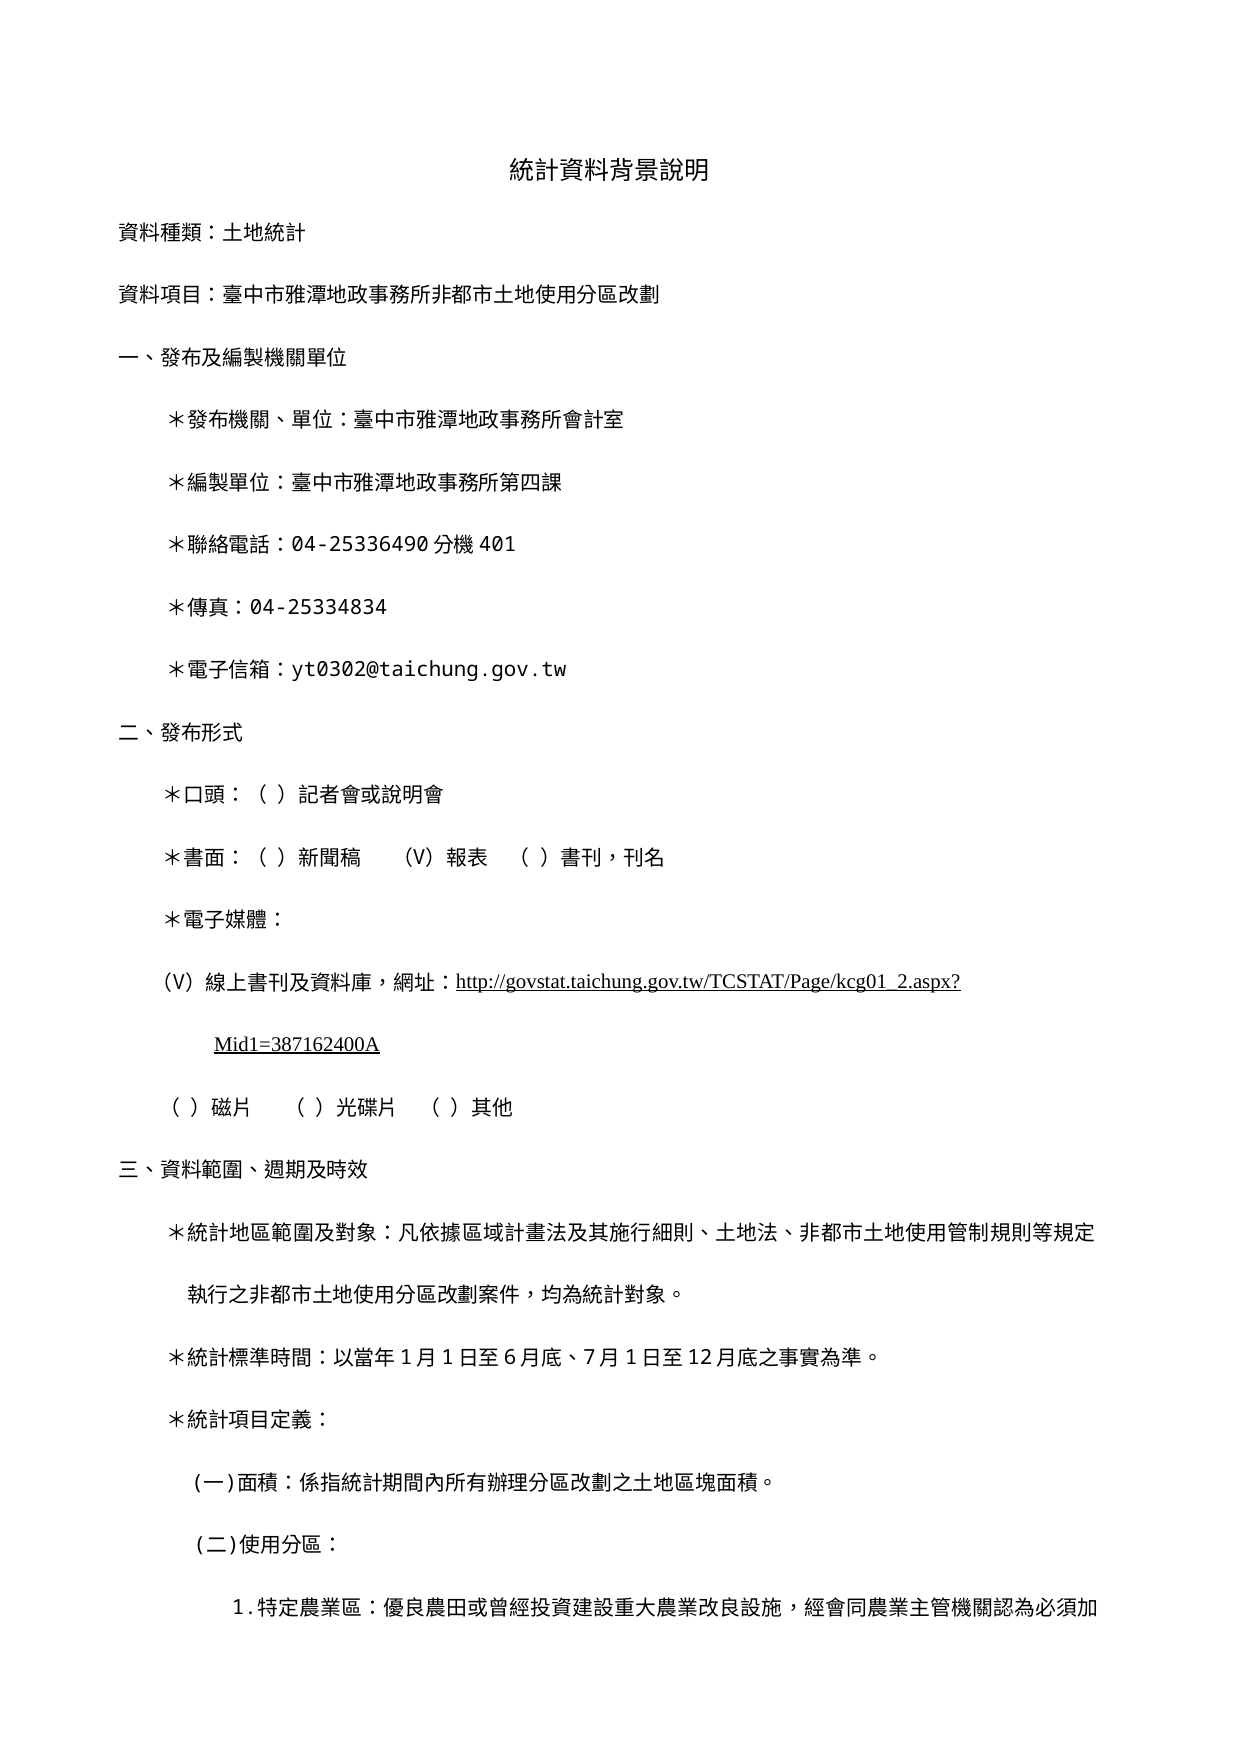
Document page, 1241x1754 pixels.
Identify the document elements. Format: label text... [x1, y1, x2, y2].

table_cell 一、發布及編製機關單位 [107, 315, 1111, 377]
table_cell [107, 752, 151, 1127]
table_cell [1067, 377, 1111, 689]
table_cell 三、資料範圍、週期及時效 ＊統計地區範圍及對象：凡依據區域計畫法及其施行細則、土地法、非都市土地使用管制規則等規定執行之非都市土地使用分區改劃案件，均為統計對象。 ＊統計標準時間：以當年1月1日至6月底、7月1日至12月底之事實為準。 ＊統計項目定義： (一)面積：係指統計期間內所有辦理分區改劃之土地區塊面積。 (二)使用分區： 1.特定農業區：優良農田或曾經投資建設重大農業改良設施，經會同農業主管機關認為必須加 [107, 1127, 1111, 1627]
table_cell 二、發布形式 [107, 690, 1111, 752]
table_cell ＊口頭：（ ）記者會或說明會 ＊書面：（ ）新聞稿 （V）報表 （ ）書刊，刊名 ＊電子媒體： （V）線上書刊及資料庫，網址：http://govstat.taichung.gov.tw/TCSTAT/Page/kcg01_2.aspx?Mid1=387162400A （ ）磁片 （ ）光碟片 （ ）其他 [151, 752, 1111, 1127]
table_cell ＊發布機關、單位：臺中市雅潭地政事務所會計室 ＊編製單位：臺中市雅潭地政事務所第四課 ＊聯絡電話：04-25336490分機401 ＊傳真：04-25334834 ＊電子信箱：yt0302@taichung.gov.tw [107, 377, 1067, 689]
table_cell 資料項目：臺中市雅潭地政事務所非都市土地使用分區改劃 [107, 252, 1111, 314]
table_cell 資料種類：土地統計 [107, 190, 1111, 252]
table_header 統計資料背景說明 [107, 127, 1111, 189]
